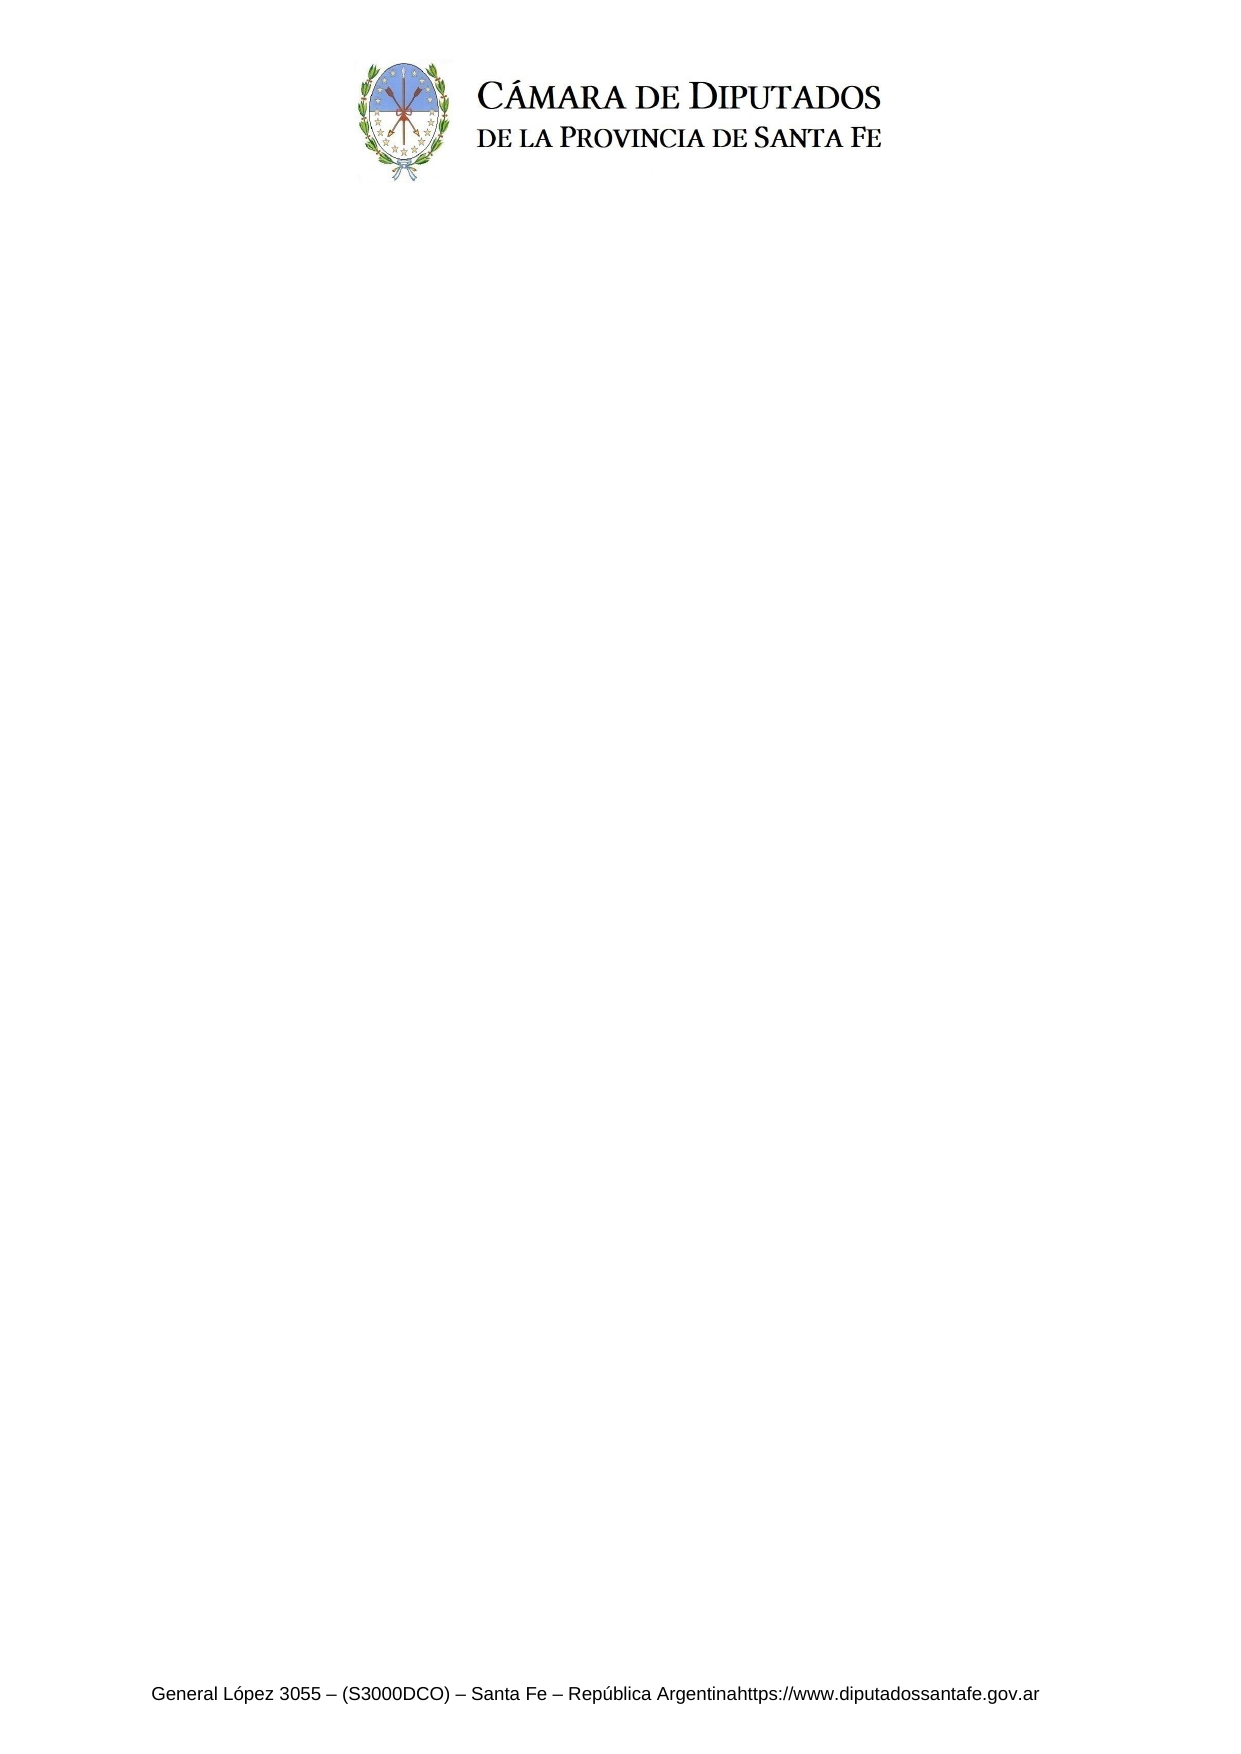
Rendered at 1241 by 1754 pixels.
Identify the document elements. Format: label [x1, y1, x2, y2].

picture [354, 59, 886, 183]
